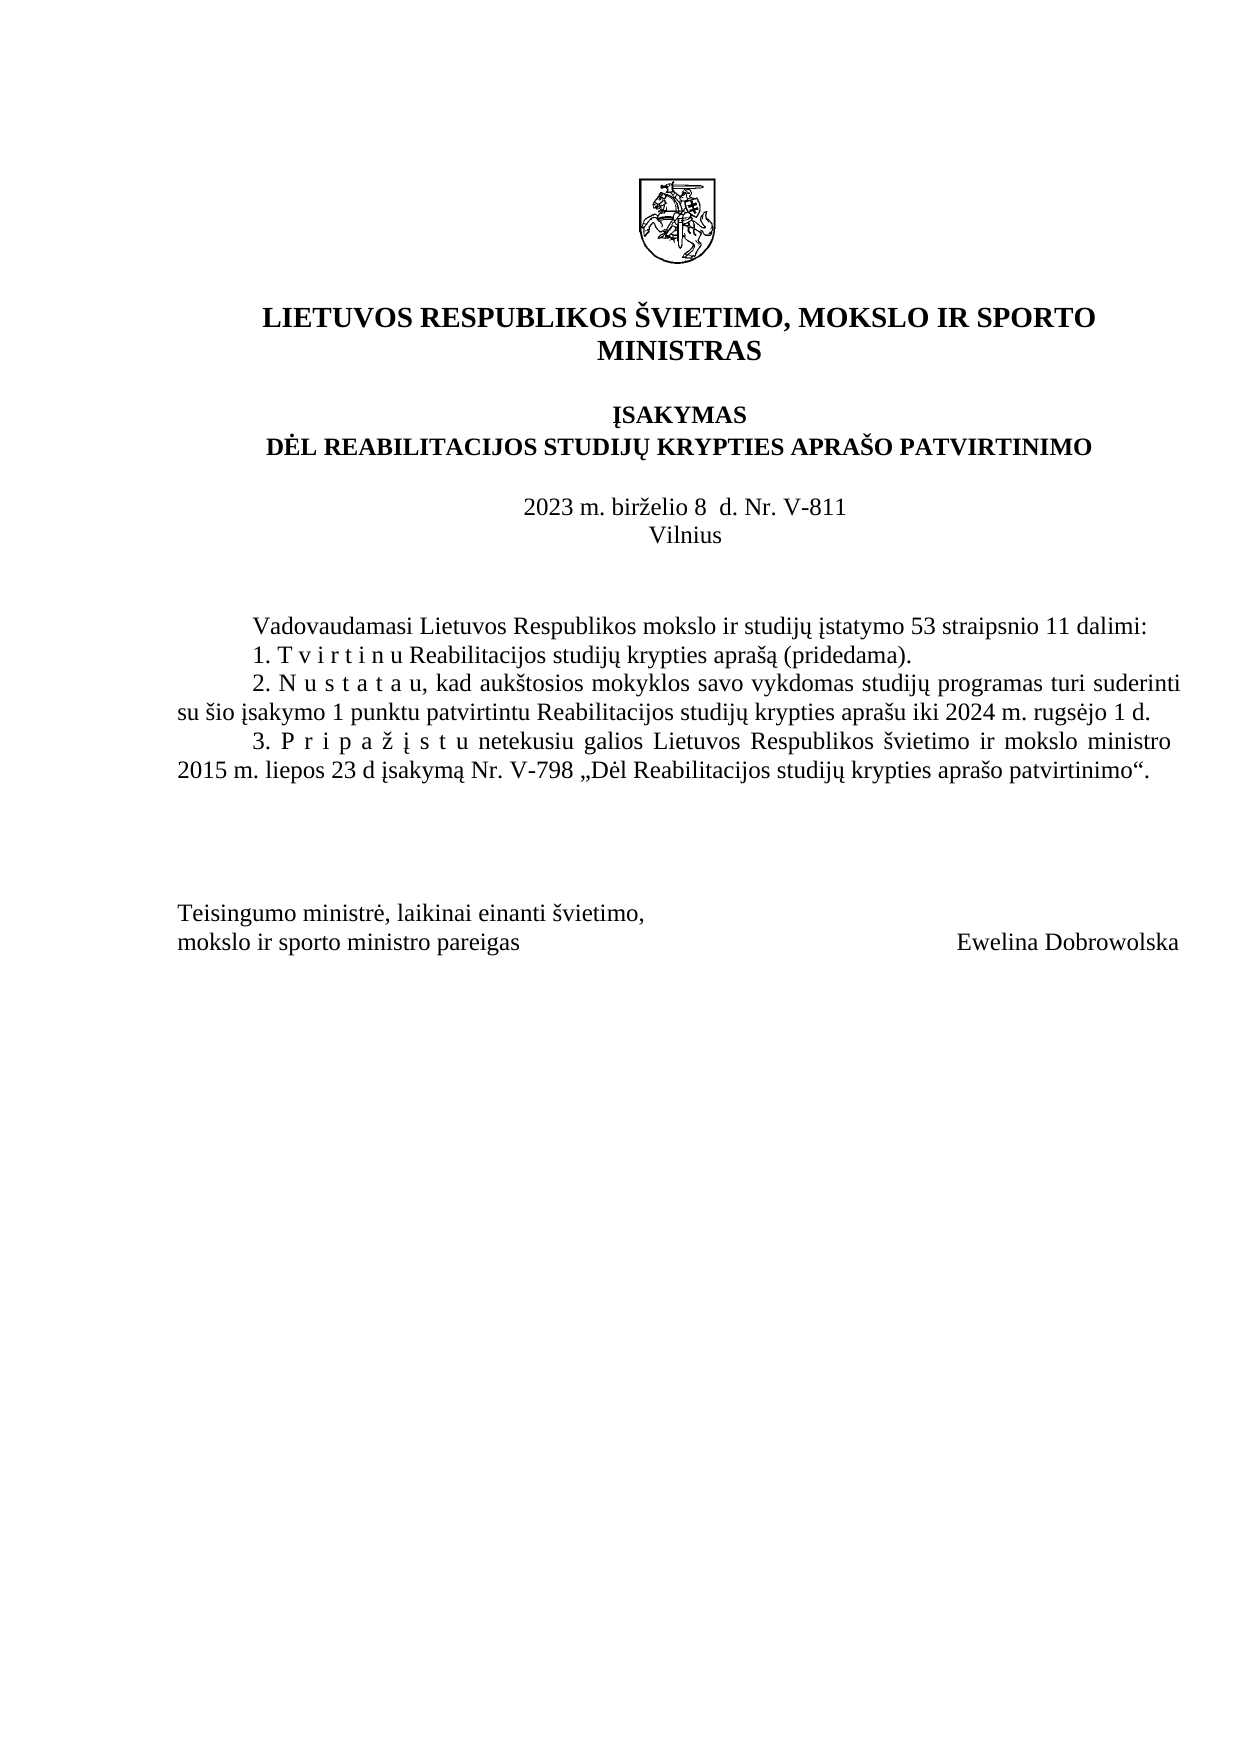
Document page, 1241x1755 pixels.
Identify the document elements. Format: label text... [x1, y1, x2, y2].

text 2. N u s t a t a u, kad aukštosios mokyklos savo vykdomas studijų programas turi suderinti su šio įsakymo 1 punktu patvirtintu Reabilitacijos studijų krypties aprašu iki 2024 m. rugsėjo 1 d. [177, 668, 1182, 726]
text ĮSAKYMAS [177, 401, 1182, 429]
text mokslo ir sporto ministro pareigas Ewelina Dobrowolska [177, 927, 1182, 956]
text 3. P r i p a ž į s t u netekusiu galios Lietuvos Respublikos švietimo ir mokslo ministro 2015 m. liepos 23 d įsakymą Nr. V-798 „Dėl Reabilitacijos studijų krypties aprašo patvirtinimo“. [177, 726, 1182, 783]
text Vilnius [188, 520, 1182, 549]
text Vadovaudamasi Lietuvos Respublikos mokslo ir studijų įstatymo 53 straipsnio 11 dalimi: [177, 611, 1182, 640]
text 1. T v i r t i n u Reabilitacijos studijų krypties aprašą (pridedama). [177, 640, 1182, 668]
text LIETUVOS RESPUBLIKOS ŠVIETIMO, MOKSLO IR SPORTO MINISTRAS [177, 300, 1182, 367]
text Teisingumo ministrė, laikinai einanti švietimo, [177, 898, 1182, 927]
text DĖL REABILITACIJOS STUDIJŲ KRYPTIES APRAŠO PATVIRTINIMO [177, 432, 1182, 460]
subtitle 2023 m. birželio 8 d. Nr. V-811 [188, 492, 1182, 520]
